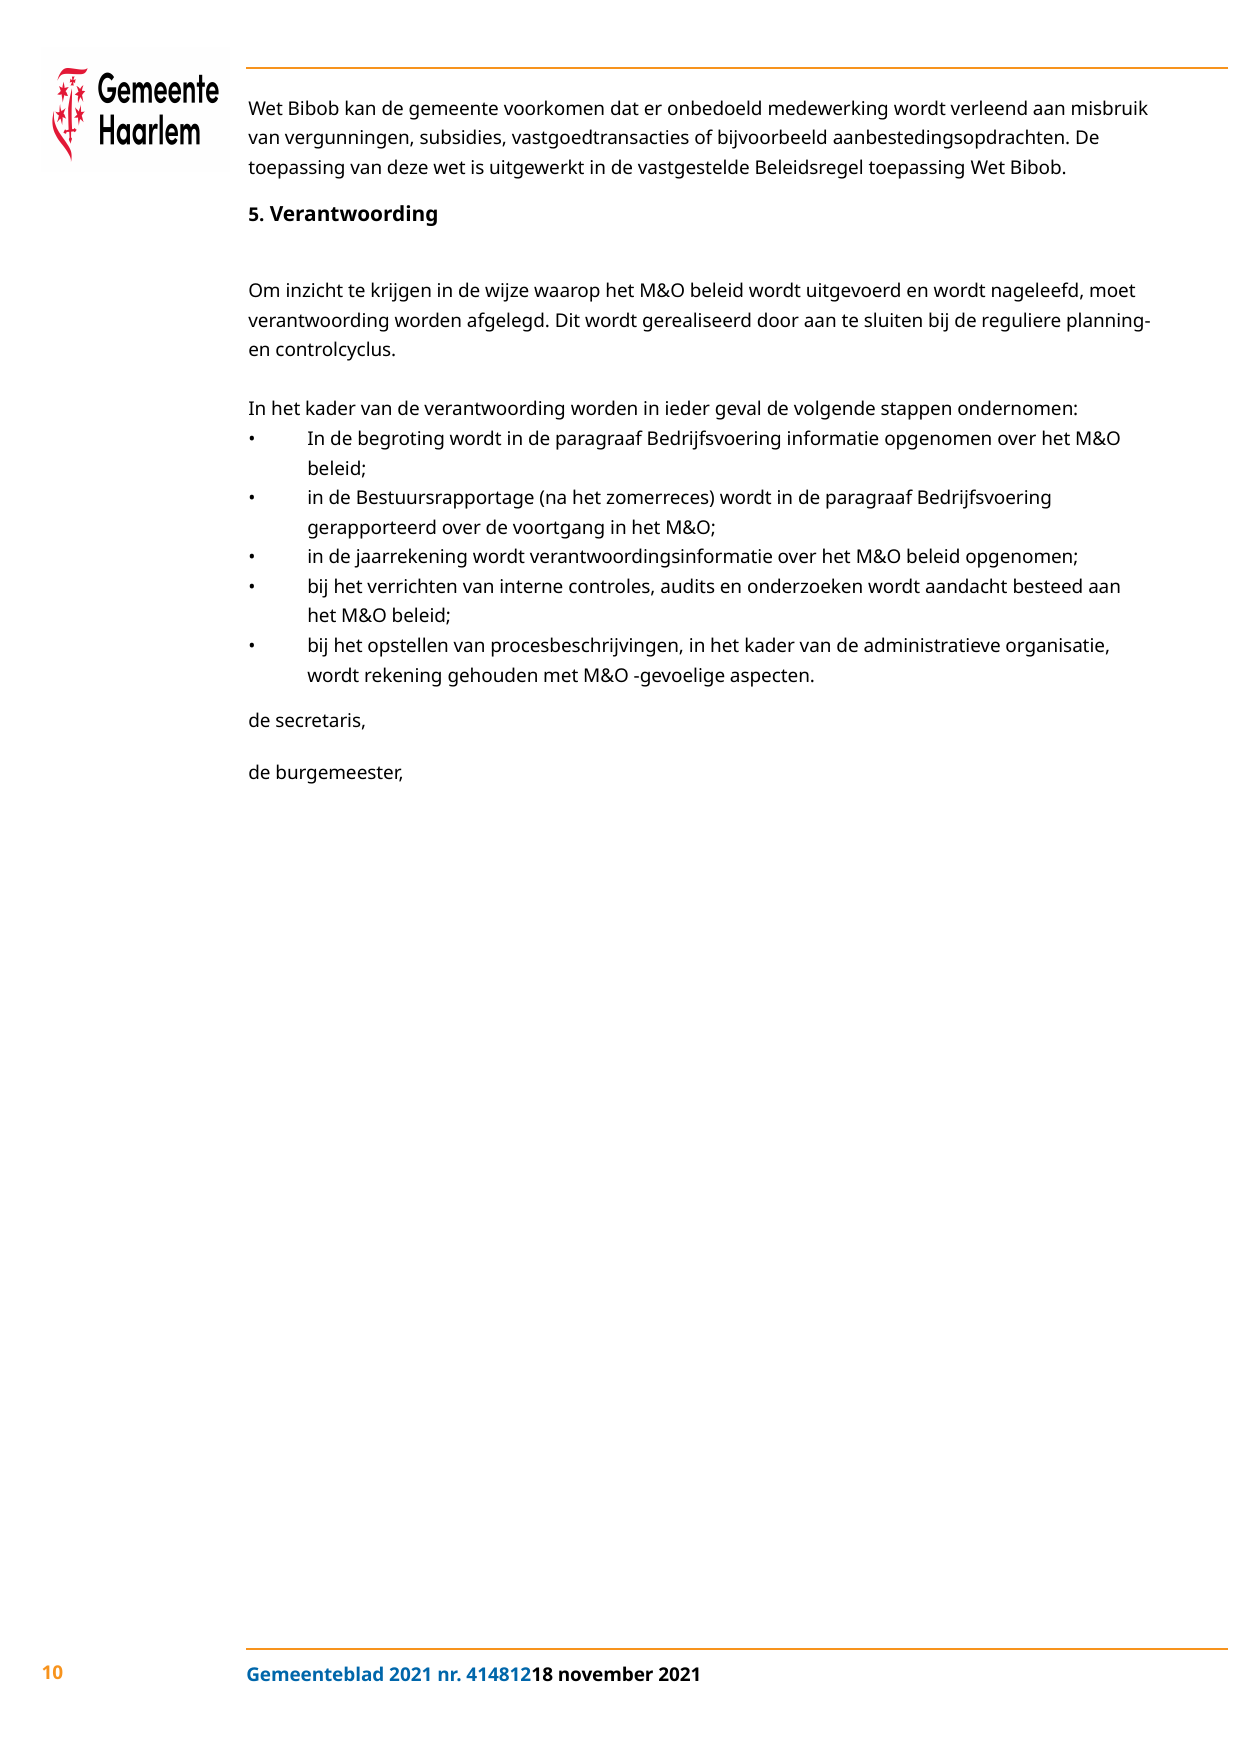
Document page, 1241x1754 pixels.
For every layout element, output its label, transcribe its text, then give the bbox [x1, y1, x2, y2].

text Wet Bibob kan de gemeente voorkomen dat er onbedoeld medewerking wordt verleend aan misbruik van vergunningen, subsidies, vastgoedtransacties of bijvoorbeeld aanbestedingsopdrachten. De toepassing van deze wet is uitgewerkt in de vastgestelde Beleidsregel toepassing Wet Bibob. [248, 95, 1152, 180]
list in de Bestuursrapportage (na het zomerreces) wordt in de paragraaf Bedrijfsvoering gerapporteerd over de voortgang in het M&O; [248, 484, 1152, 540]
text de burgemeester, [248, 759, 1152, 785]
text In het kader van de verantwoording worden in ieder geval de volgende stappen ondernomen: [248, 396, 1152, 421]
list bij het opstellen van procesbeschrijvingen, in het kader van de administratieve organisatie, wordt rekening gehouden met M&O -gevoelige aspecten. [248, 632, 1152, 688]
list In de begroting wordt in de paragraaf Bedrijfsvoering informatie opgenomen over het M&O beleid; [248, 425, 1152, 481]
list in de jaarrekening wordt verantwoordingsinformatie over het M&O beleid opgenomen; [248, 543, 1152, 569]
text Om inzicht te krijgen in de wijze waarop het M&O beleid wordt uitgevoerd en wordt nageleefd, moet verantwoording worden afgelegd. Dit wordt gerealiseerd door aan te sluiten bij de reguliere planning- en controlcyclus. [248, 277, 1152, 362]
list bij het verrichten van interne controles, audits en onderzoeken wordt aandacht besteed aan het M&O beleid; [248, 573, 1152, 628]
text 5. Verantwoording [248, 199, 1152, 228]
picture [41, 47, 231, 172]
text de secretaris, [248, 707, 1152, 733]
